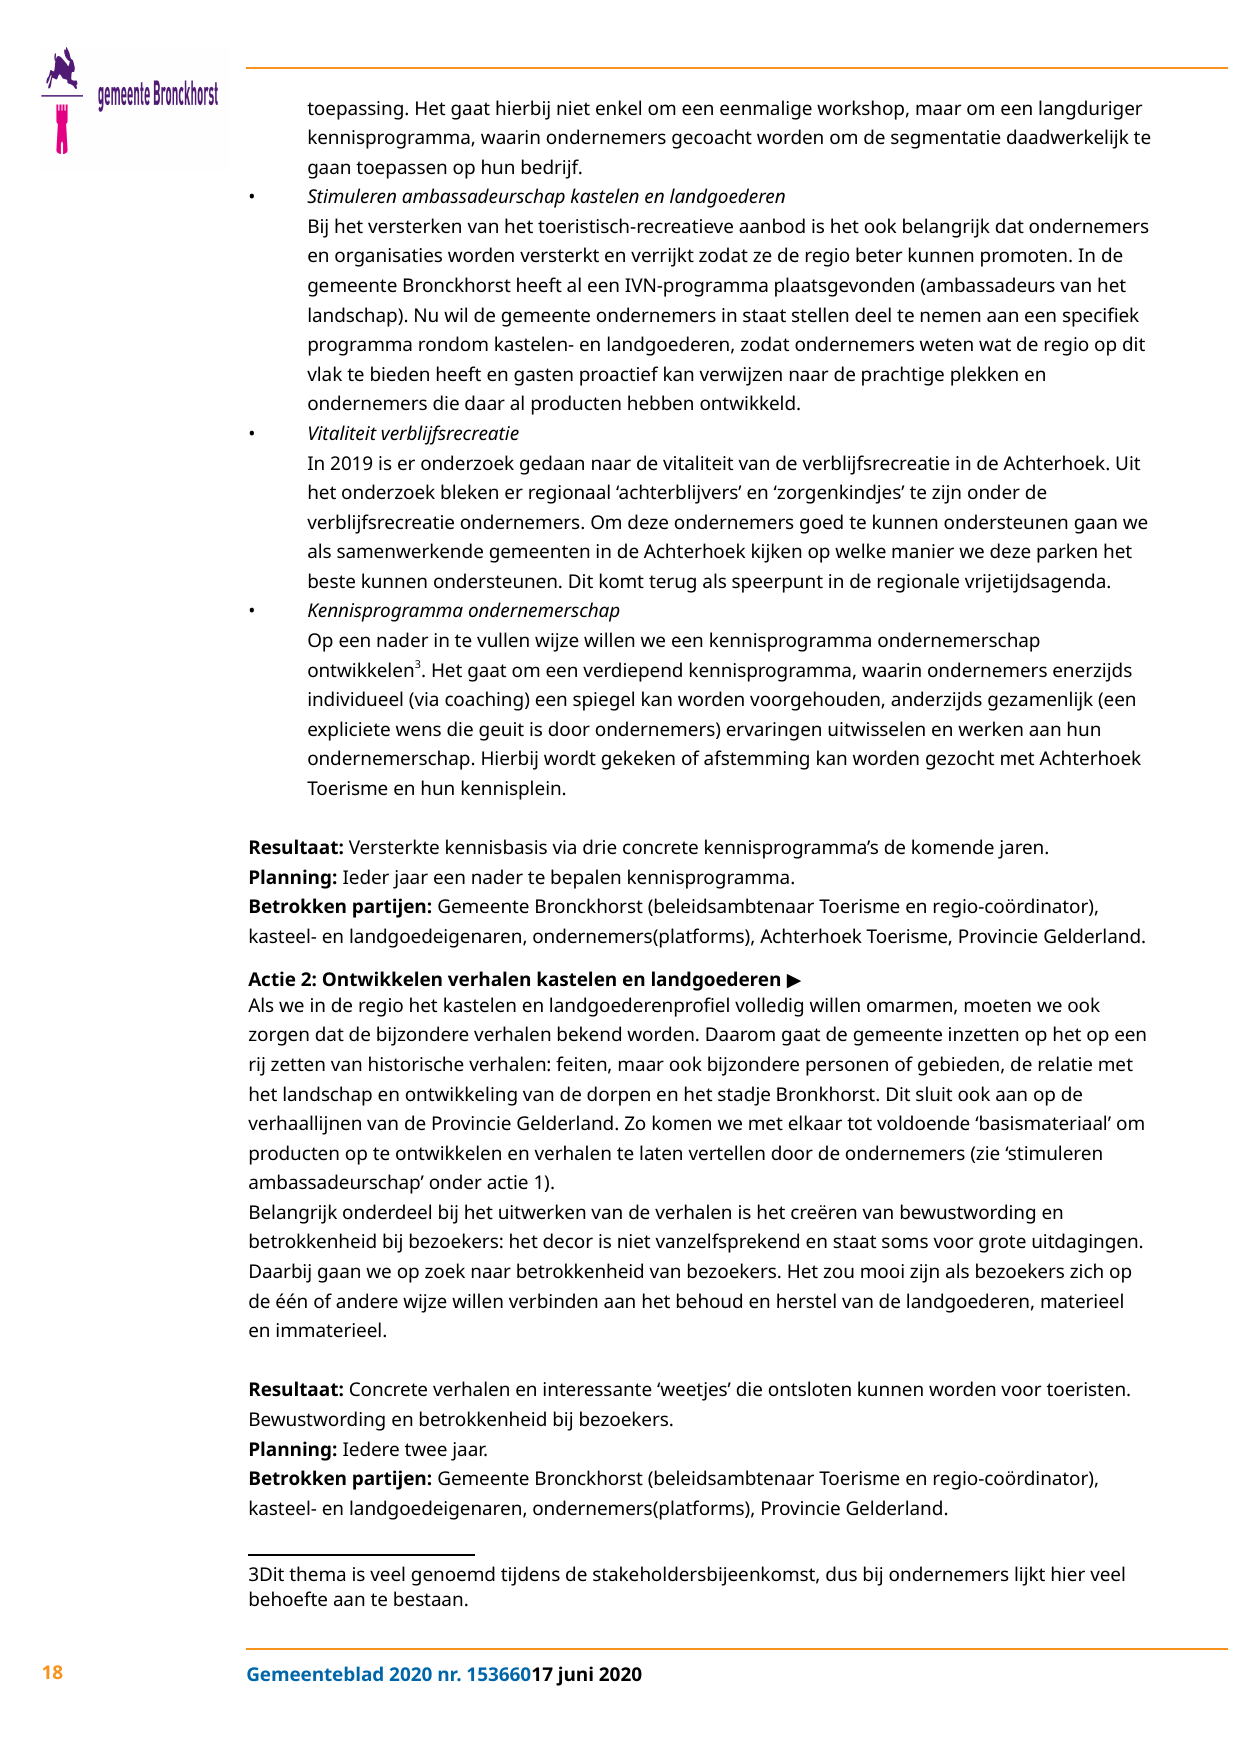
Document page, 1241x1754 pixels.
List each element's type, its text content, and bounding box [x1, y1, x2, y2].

list Kennisprogramma ondernemerschap [248, 598, 1152, 623]
text Planning: Iedere twee jaar. [248, 1436, 1152, 1461]
text Resultaat: Concrete verhalen en interessante ‘weetjes’ die ontsloten kunnen worden voor toeristen. Bewustwording en betrokkenheid bij bezoekers. [248, 1377, 1152, 1432]
list Stimuleren ambassadeurschap kastelen en landgoederen [248, 183, 1152, 209]
text Resultaat: Versterkte kennisbasis via drie concrete kennisprogramma’s de komende jaren. [248, 834, 1152, 860]
list toepassing. Het gaat hierbij niet enkel om een eenmalige workshop, maar om een langduriger kennisprogramma, waarin ondernemers gecoacht worden om de segmentatie daadwerkelijk te gaan toepassen op hun bedrijf. [248, 95, 1152, 180]
list Dit thema is veel genoemd tijdens de stakeholdersbijeenkomst, dus bij ondernemers lijkt hier veel behoefte aan te bestaan. [248, 1561, 1152, 1612]
list Bij het versterken van het toeristisch-recreatieve aanbod is het ook belangrijk dat ondernemers en organisaties worden versterkt en verrijkt zodat ze de regio beter kunnen promoten. In de gemeente Bronckhorst heeft al een IVN-programma plaatsgevonden (ambassadeurs van het landschap). Nu wil de gemeente ondernemers in staat stellen deel te nemen aan een specifiek programma rondom kastelen- en landgoederen, zodat ondernemers weten wat de regio op dit vlak te bieden heeft en gasten proactief kan verwijzen naar de prachtige plekken en ondernemers die daar al producten hebben ontwikkeld. [248, 213, 1152, 416]
text Betrokken partijen: Gemeente Bronckhorst (beleidsambtenaar Toerisme en regio-coördinator), kasteel- en landgoedeigenaren, ondernemers(platforms), Achterhoek Toerisme, Provincie Gelderland. [248, 893, 1152, 949]
text Planning: Ieder jaar een nader te bepalen kennisprogramma. [248, 864, 1152, 890]
picture [41, 47, 231, 172]
list Vitaliteit verblijfsrecreatie [248, 420, 1152, 446]
text Actie 2: Ontwikkelen verhalen kastelen en landgoederen ▶ [248, 966, 1152, 992]
text Betrokken partijen: Gemeente Bronckhorst (beleidsambtenaar Toerisme en regio-coördinator), kasteel- en landgoedeigenaren, ondernemers(platforms), Provincie Gelderland. [248, 1465, 1152, 1521]
list Op een nader in te vullen wijze willen we een kennisprogramma ondernemerschap ontwikkelen. Het gaat om een verdiepend kennisprogramma, waarin ondernemers enerzijds individueel (via coaching) een spiegel kan worden voorgehouden, anderzijds gezamenlijk (een expliciete wens die geuit is door ondernemers) ervaringen uitwisselen en werken aan hun ondernemerschap. Hierbij wordt gekeken of afstemming kan worden gezocht met Achterhoek Toerisme en hun kennisplein. [248, 627, 1152, 801]
text Belangrijk onderdeel bij het uitwerken van de verhalen is het creëren van bewustwording en betrokkenheid bij bezoekers: het decor is niet vanzelfsprekend en staat soms voor grote uitdagingen. Daarbij gaan we op zoek naar betrokkenheid van bezoekers. Het zou mooi zijn als bezoekers zich op de één of andere wijze willen verbinden aan het behoud en herstel van de landgoederen, materieel en immaterieel. [248, 1199, 1152, 1343]
text Als we in de regio het kastelen en landgoederenprofiel volledig willen omarmen, moeten we ook zorgen dat de bijzondere verhalen bekend worden. Daarom gaat de gemeente inzetten op het op een rij zetten van historische verhalen: feiten, maar ook bijzondere personen of gebieden, de relatie met het landschap en ontwikkeling van de dorpen en het stadje Bronkhorst. Dit sluit ook aan op de verhaallijnen van de Provincie Gelderland. Zo komen we met elkaar tot voldoende ‘basismateriaal’ om producten op te ontwikkelen en verhalen te laten vertellen door de ondernemers (zie ‘stimuleren ambassadeurschap’ onder actie 1). [248, 992, 1152, 1195]
list In 2019 is er onderzoek gedaan naar de vitaliteit van de verblijfsrecreatie in de Achterhoek. Uit het onderzoek bleken er regionaal ‘achterblijvers’ en ‘zorgenkindjes’ te zijn onder de verblijfsrecreatie ondernemers. Om deze ondernemers goed te kunnen ondersteunen gaan we als samenwerkende gemeenten in de Achterhoek kijken op welke manier we deze parken het beste kunnen ondersteunen. Dit komt terug als speerpunt in de regionale vrijetijdsagenda. [248, 450, 1152, 594]
